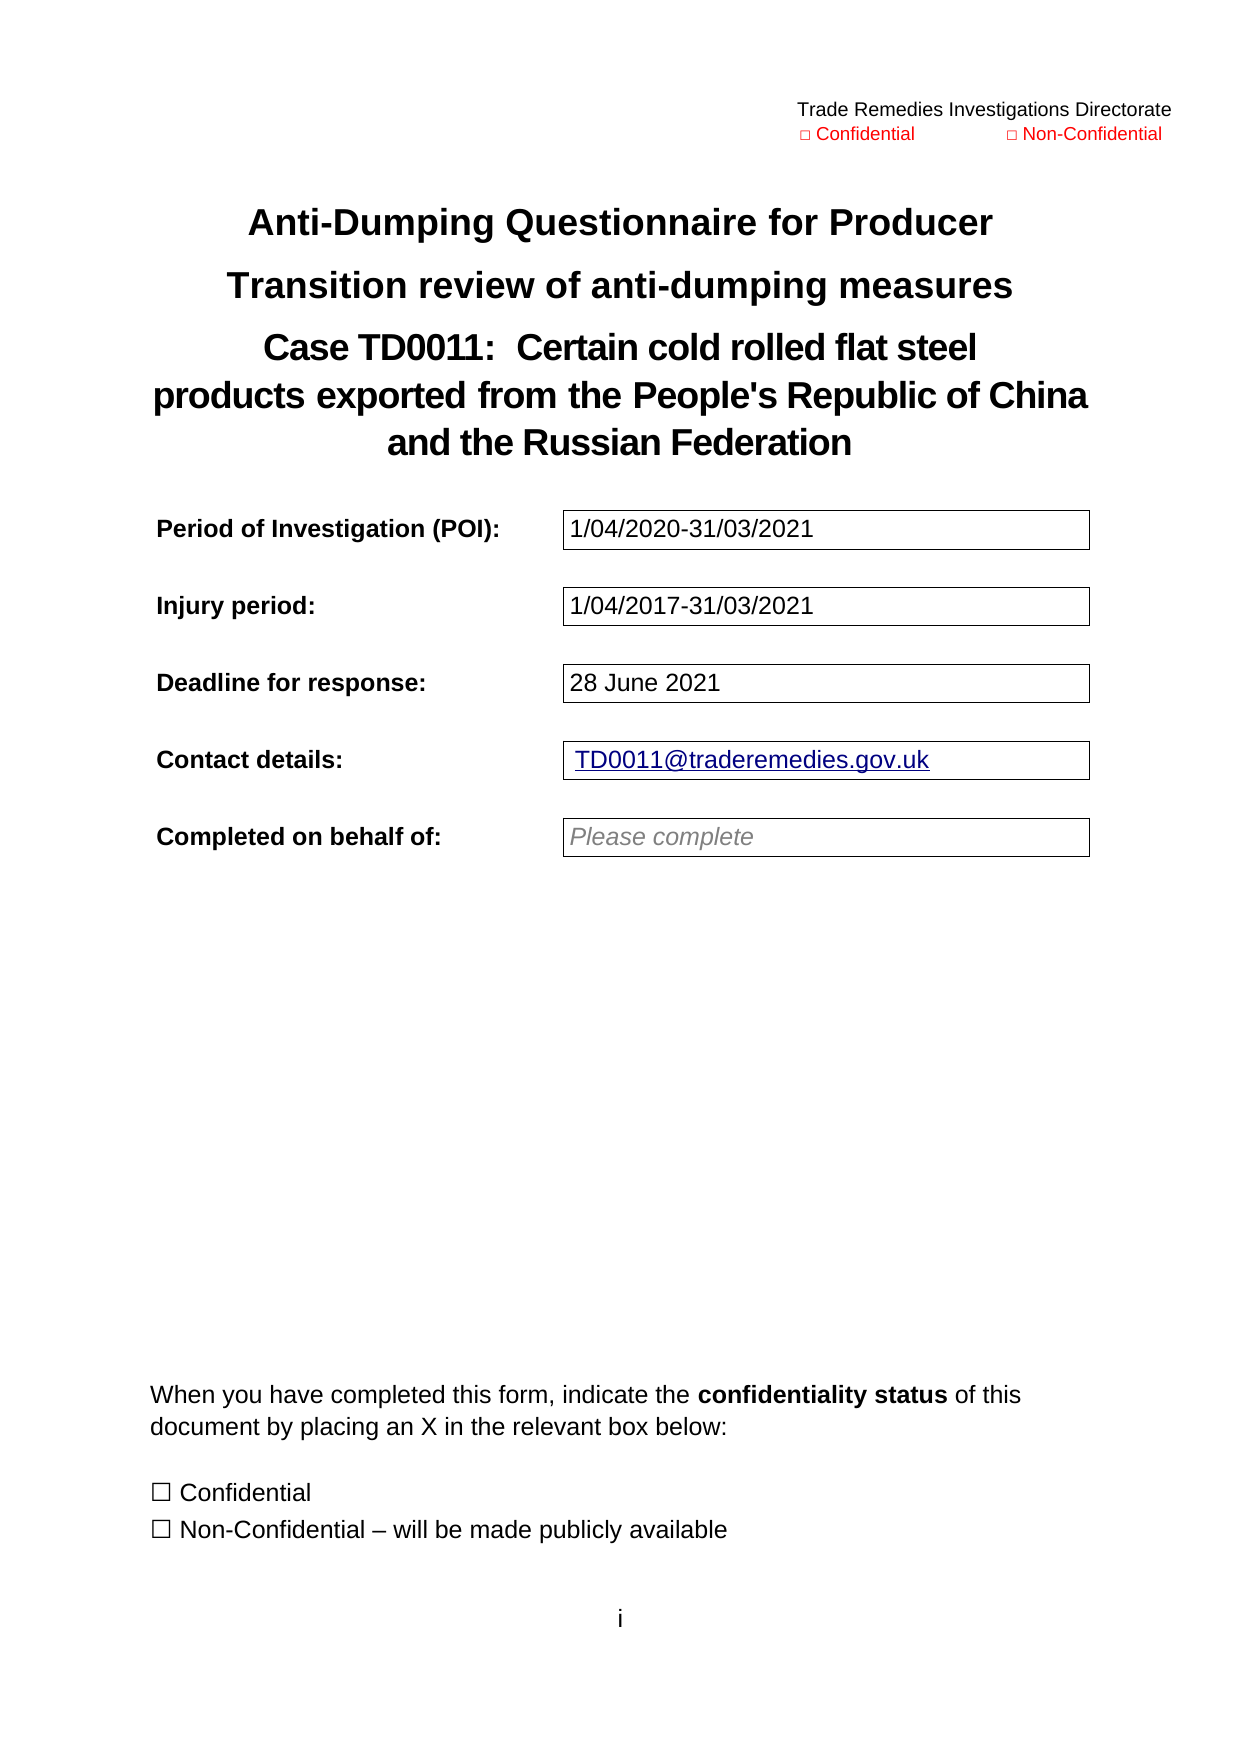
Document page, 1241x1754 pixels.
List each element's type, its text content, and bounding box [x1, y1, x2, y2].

table_cell [150, 702, 563, 741]
table_cell [564, 550, 1089, 587]
text Anti-Dumping Questionnaire for Producer [150, 200, 1090, 243]
table_cell [564, 703, 1089, 741]
text When you have completed this form, indicate the confidentiality status of this document by placing an X in the relevant box below: [150, 1380, 1090, 1440]
title Case TD0011: Certain cold rolled flat steel products exported from the People's Republic of China and the Russian Federation [150, 326, 1090, 463]
text ☐ Non-Confidential – will be made publicly available [150, 1512, 1090, 1546]
table_cell 1/04/2017-31/03/2021 [564, 588, 1089, 625]
text Transition review of anti-dumping measures [150, 263, 1090, 306]
table_cell [150, 549, 563, 587]
table_cell 28 June 2021 [564, 665, 1089, 702]
table_header Period of Investigation (POI): [150, 510, 563, 548]
text ☐ Confidential [150, 1475, 1090, 1509]
table_cell Contact details: [150, 741, 563, 779]
table_cell [150, 779, 563, 818]
table_cell [564, 780, 1089, 818]
table_header 1/04/2020-31/03/2021 [564, 511, 1089, 548]
table_cell Deadline for response: [150, 664, 563, 702]
table_cell Completed on behalf of: [150, 818, 563, 856]
table_cell [150, 625, 563, 664]
table_cell Injury period: [150, 587, 563, 625]
table_cell Please complete [564, 819, 1089, 856]
table_cell [564, 626, 1089, 664]
table_cell TD0011@traderemedies.gov.uk [564, 742, 1089, 779]
